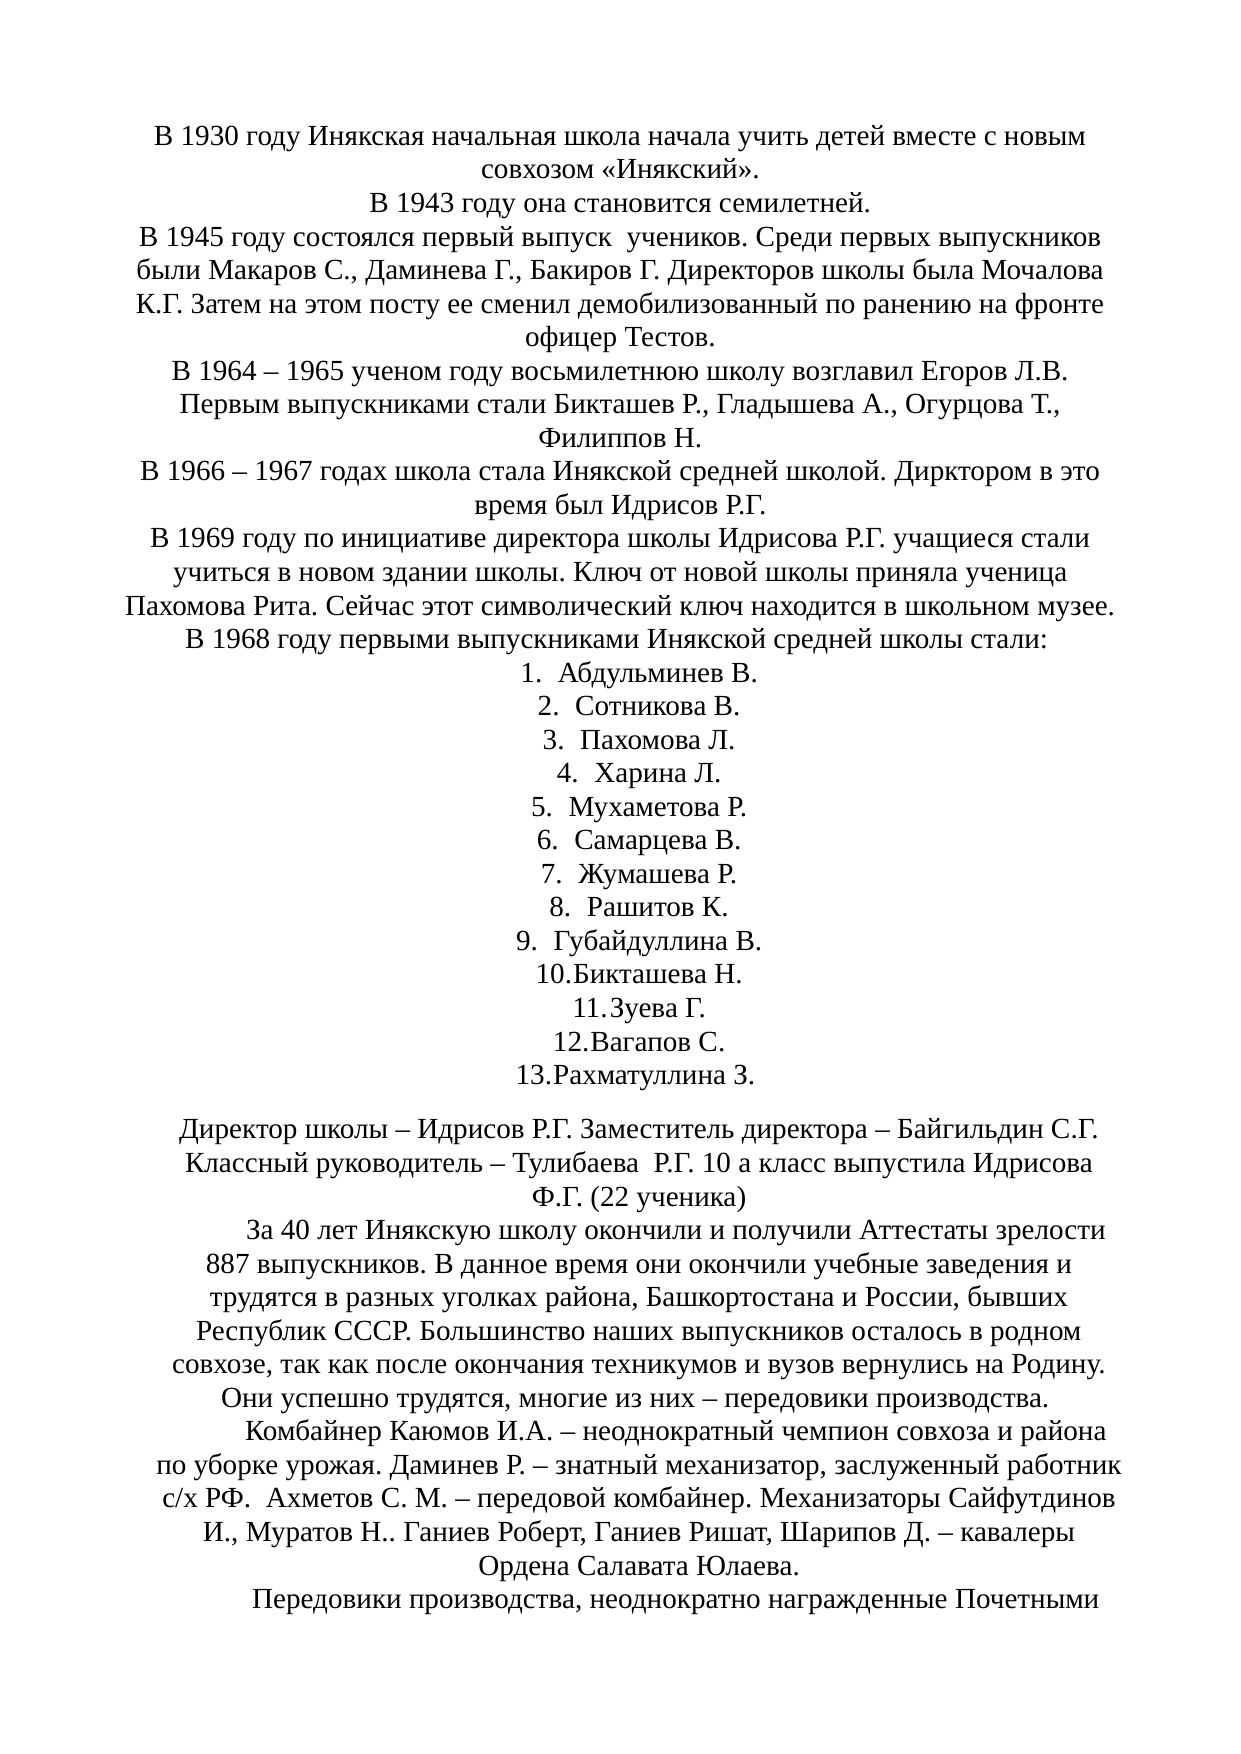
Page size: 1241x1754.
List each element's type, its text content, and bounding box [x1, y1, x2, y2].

list Рахматуллина З. [156, 1057, 1122, 1091]
list Самарцева В. [156, 822, 1122, 856]
text В 1969 году по инициативе директора школы Идрисова Р.Г. учащиеся стали учиться в новом здании школы. Ключ от новой школы приняла ученица Пахомова Рита. Сейчас этот символический ключ находится в школьном музее. [118, 521, 1122, 621]
list Абдульминев В. [156, 655, 1122, 688]
text Передовики производства, неоднократно награжденные Почетными [156, 1581, 1122, 1615]
text В 1968 году первыми выпускниками Инякской средней школы стали: [118, 621, 1122, 655]
list Губайдуллина В. [156, 923, 1122, 957]
list Жумашева Р. [156, 856, 1122, 889]
list Вагапов С. [156, 1024, 1122, 1057]
list Рашитов К. [156, 889, 1122, 923]
text За 40 лет Инякскую школу окончили и получили Аттестаты зрелости 887 выпускников. В данное время они окончили учебные заведения и трудятся в разных уголках района, Башкортостана и России, бывших Республик СССР. Большинство наших выпускников осталось в родном совхозе, так как после окончания техникумов и вузов вернулись на Родину. Они успешно трудятся, многие из них – передовики производства. [156, 1212, 1122, 1413]
text В 1945 году состоялся первый выпуск учеников. Среди первых выпускников были Макаров С., Даминева Г., Бакиров Г. Директоров школы была Мочалова К.Г. Затем на этом посту ее сменил демобилизованный по ранению на фронте офицер Тестов. [118, 219, 1122, 353]
list Харина Л. [156, 755, 1122, 789]
list Зуева Г. [156, 990, 1122, 1024]
text В 1964 – 1965 ученом году восьмилетнюю школу возглавил Егоров Л.В. Первым выпускниками стали Бикташев Р., Гладышева А., Огурцова Т., Филиппов Н. [118, 353, 1122, 453]
list Сотникова В. [156, 688, 1122, 722]
list Мухаметова Р. [156, 789, 1122, 822]
text Комбайнер Каюмов И.А. – неоднократный чемпион совхоза и района по уборке урожая. Даминев Р. – знатный механизатор, заслуженный работник с/х РФ. Ахметов С. М. – передовой комбайнер. Механизаторы Сайфутдинов И., Муратов Н.. Ганиев Роберт, Ганиев Ришат, Шарипов Д. – кавалеры Ордена Салавата Юлаева. [156, 1413, 1122, 1581]
text В 1943 году она становится семилетней. [118, 185, 1122, 219]
text В 1930 году Инякская начальная школа начала учить детей вместе с новым совхозом «Инякский». [118, 118, 1122, 185]
list Бикташева Н. [156, 957, 1122, 990]
text В 1966 – 1967 годах школа стала Инякской средней школой. Дирктором в это время был Идрисов Р.Г. [118, 453, 1122, 521]
list Пахомова Л. [156, 722, 1122, 755]
text Директор школы – Идрисов Р.Г. Заместитель директора – Байгильдин С.Г. Классный руководитель – Тулибаева Р.Г. 10 а класс выпустила Идрисова Ф.Г. (22 ученика) [156, 1112, 1122, 1212]
